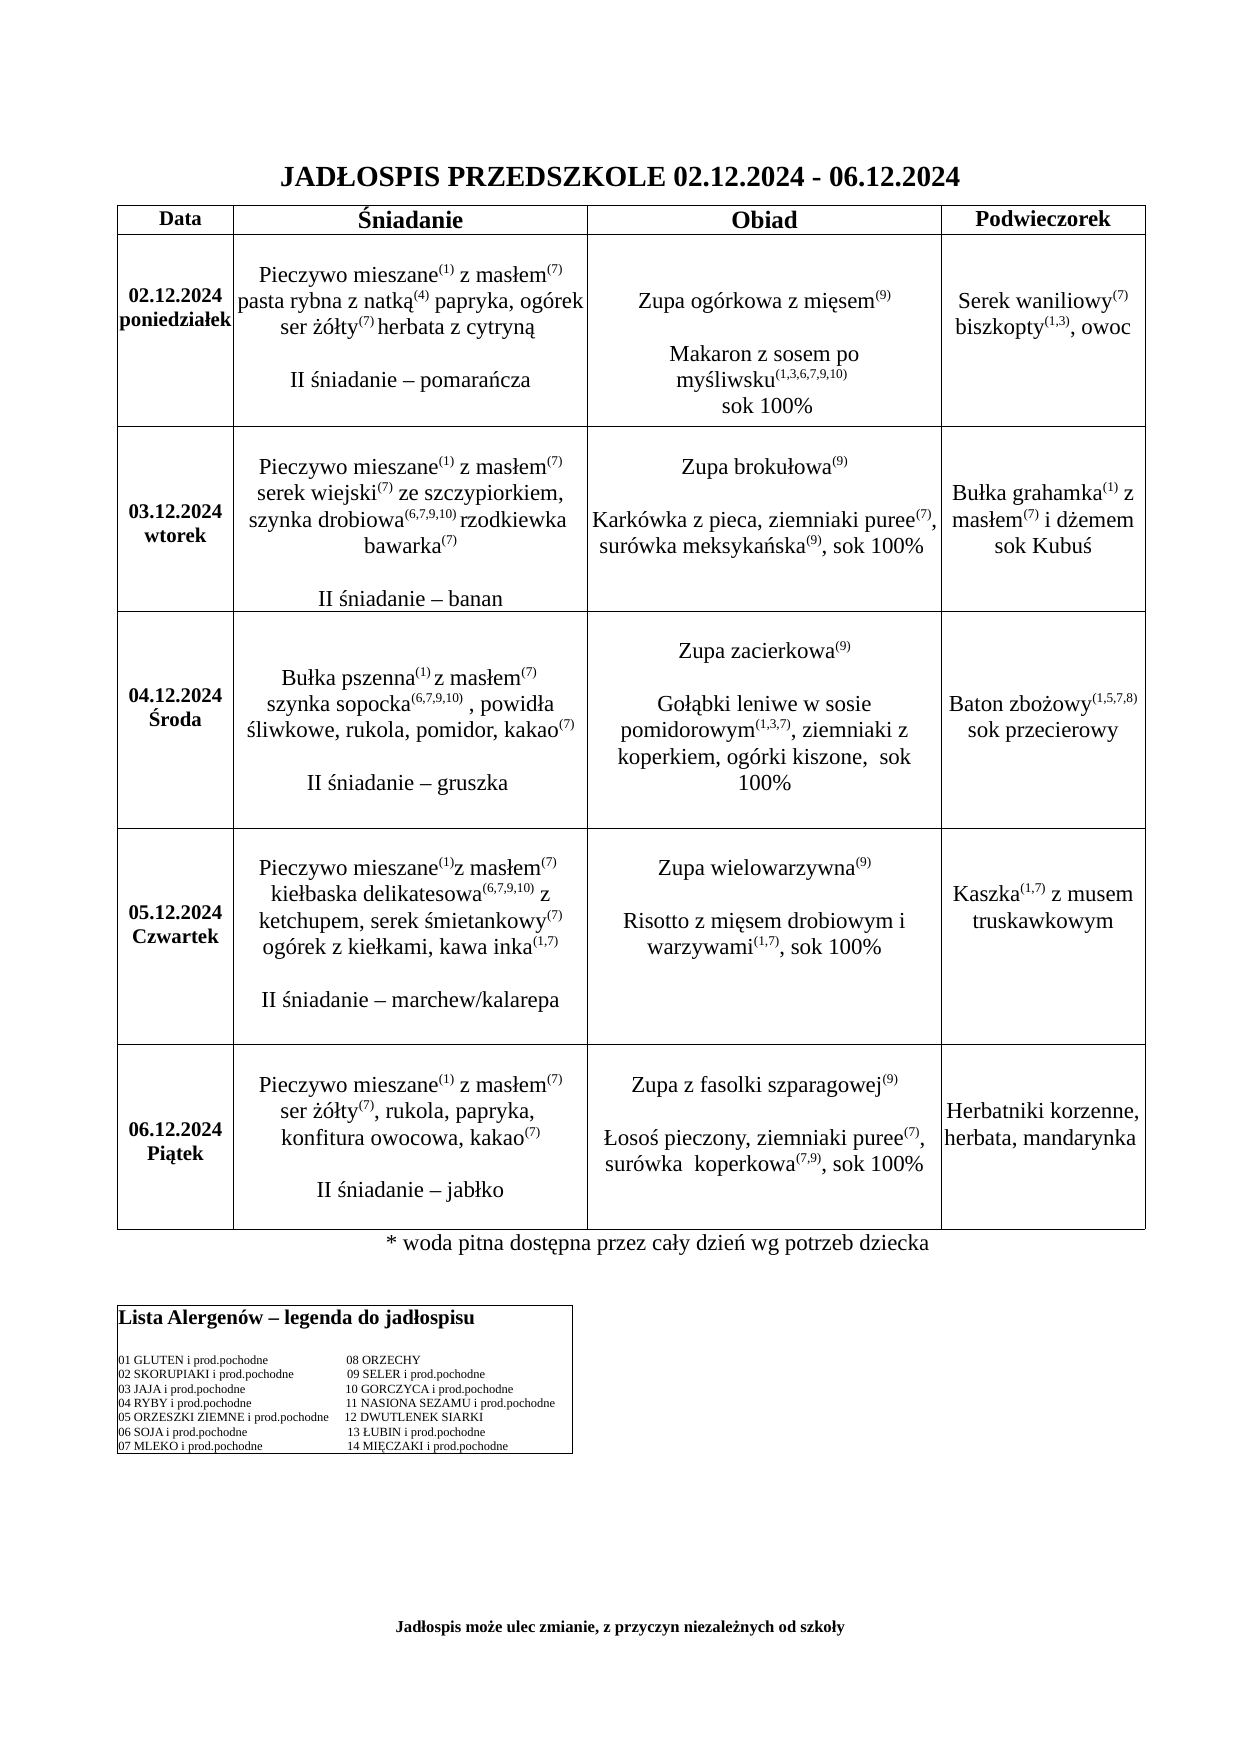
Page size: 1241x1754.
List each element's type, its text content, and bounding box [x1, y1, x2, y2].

table_header Data [118, 206, 233, 234]
table_cell Zupa brokułowa(9) Karkówka z pieca, ziemniaki puree(7), surówka meksykańska(9), sok 100% [588, 427, 941, 611]
table_cell Zupa ogórkowa z mięsem(9) Makaron z sosem po myśliwsku(1,3,6,7,9,10) sok 100% [588, 235, 941, 426]
table_cell Bułka grahamka(1) z masłem(7) i dżemem sok Kubuś [942, 427, 1145, 611]
table_cell Pieczywo mieszane(1) z masłem(7) serek wiejski(7) ze szczypiorkiem, szynka drobiowa(6,7,9,10) rzodkiewka bawarka(7) II śniadanie – banan [234, 427, 587, 611]
table_cell Zupa zacierkowa(9) Gołąbki leniwe w sosie pomidorowym(1,3,7), ziemniaki z koperkiem, ogórki kiszone, sok 100% [588, 612, 941, 828]
table_cell Pieczywo mieszane(1) z masłem(7) pasta rybna z natką(4) papryka, ogórek ser żółty(7) herbata z cytryną II śniadanie – pomarańcza [234, 235, 587, 426]
table_cell 03.12.2024 wtorek [118, 427, 233, 611]
table_header Obiad [588, 206, 941, 234]
table_cell Baton zbożowy(1,5,7,8) sok przecierowy [942, 612, 1145, 828]
table_cell Pieczywo mieszane(1)z masłem(7) kiełbaska delikatesowa(6,7,9,10) z ketchupem, serek śmietankowy(7) ogórek z kiełkami, kawa inka(1,7) II śniadanie – marchew/kalarepa [234, 829, 587, 1044]
table_header Śniadanie [234, 206, 587, 234]
table_cell 04.12.2024 Środa [118, 612, 233, 828]
table_cell Zupa wielowarzywna(9) Risotto z mięsem drobiowym i warzywami(1,7), sok 100% [588, 829, 941, 1044]
table_cell 05.12.2024 Czwartek [118, 829, 233, 1044]
table_cell Kaszka(1,7) z musem truskawkowym [942, 829, 1145, 1044]
table_header Lista Alergenów – legenda do jadłospisu 01 GLUTEN i prod.pochodne 08 ORZECHY 02 SKORUPIAKI i prod.pochodne 09 SELER i prod.pochodne 03 JAJA i prod.pochodne 10 GORCZYCA i prod.pochodne 04 RYBY i prod.pochodne 11 NASIONA SEZAMU i prod.pochodne 05 ORZESZKI ZIEMNE i prod.pochodne 12 DWUTLENEK SIARKI 06 SOJA i prod.pochodne 13 ŁUBIN i prod.pochodne 07 MLEKO i prod.pochodne 14 MIĘCZAKI i prod.pochodne [118, 1306, 572, 1453]
table_cell 02.12.2024 poniedziałek [118, 235, 233, 426]
table_cell Zupa z fasolki szparagowej(9) Łosoś pieczony, ziemniaki puree(7), surówka koperkowa(7,9), sok 100% [588, 1045, 941, 1229]
table_cell 06.12.2024 Piątek [118, 1045, 233, 1229]
table_header Podwieczorek [942, 206, 1145, 234]
table_cell Herbatniki korzenne, herbata, mandarynka [942, 1045, 1145, 1229]
table_cell Serek waniliowy(7) biszkopty(1,3), owoc [942, 235, 1145, 426]
list * woda pitna dostępna przez cały dzień wg potrzeb dziecka [156, 1230, 1122, 1255]
table_cell Bułka pszenna(1) z masłem(7) szynka sopocka(6,7,9,10) , powidła śliwkowe, rukola, pomidor, kakao(7) II śniadanie – gruszka [234, 612, 587, 828]
table_cell Pieczywo mieszane(1) z masłem(7) ser żółty(7), rukola, papryka, konfitura owocowa, kakao(7) II śniadanie – jabłko [234, 1045, 587, 1229]
text JADŁOSPIS PRZEDSZKOLE 02.12.2024 - 06.12.2024 [118, 159, 1122, 193]
